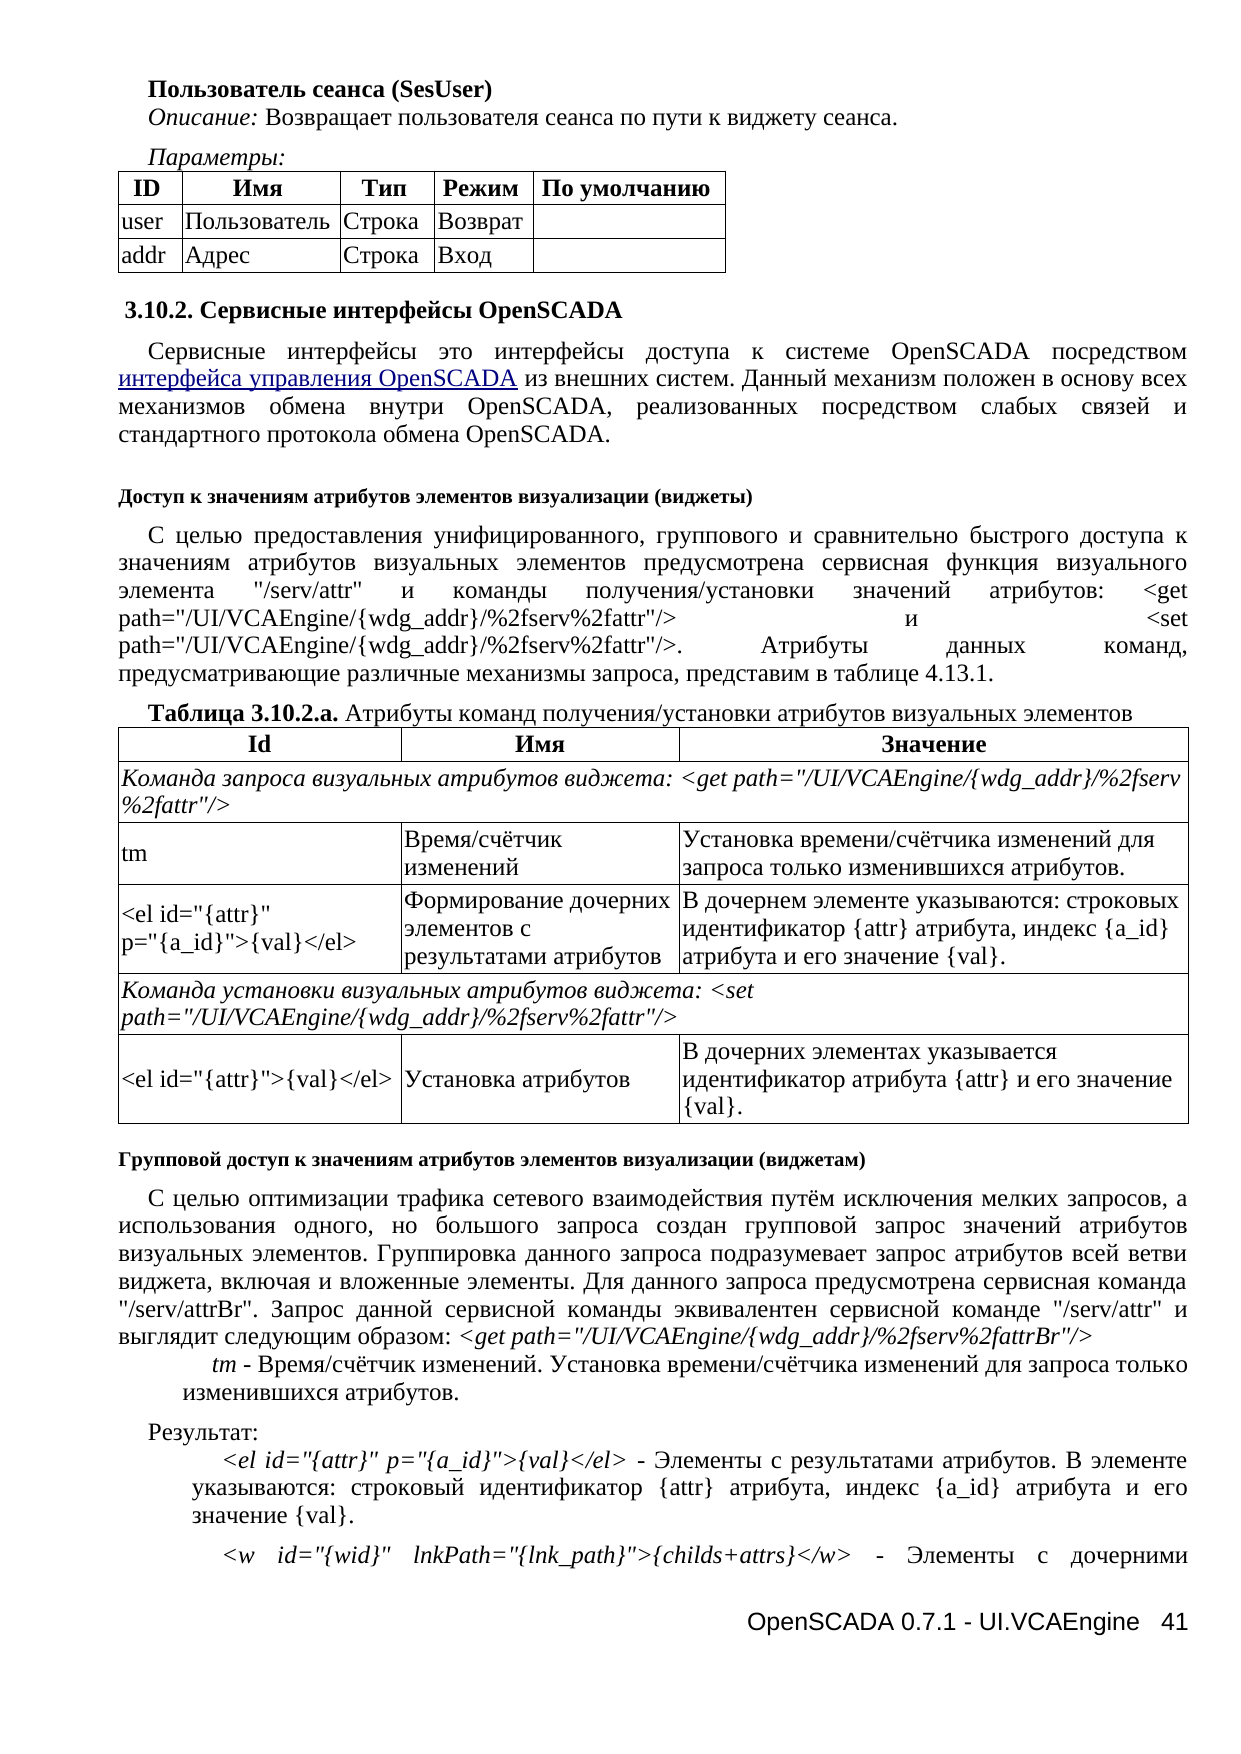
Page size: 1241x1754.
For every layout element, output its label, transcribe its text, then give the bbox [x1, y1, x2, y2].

table_cell user [119, 205, 182, 238]
table_cell <el id="{attr}">{val}</el> [119, 1035, 401, 1123]
list С целью оптимизации трафика сетевого взаимодействия путём исключения мелких запросов, а использования одного, но большого запроса создан групповой запрос значений атрибутов визуальных элементов. Группировка данного запроса подразумевает запрос атрибутов всей ветви виджета, включая и вложенные элементы. Для данного запроса предусмотрена сервисная команда "/serv/attrBr". Запрос данной сервисной команды эквивалентен сервисной команде "/serv/attr" и выглядит следующим образом: <get path="/UI/VCAEngine/{wdg_addr}/%2fserv%2fattrBr"/> [118, 1184, 1188, 1350]
text tm - Время/счётчик изменений. Установка времени/счётчика изменений для запроса только изменившихся атрибутов. [182, 1350, 1188, 1406]
subtitle 3.10.2. Сервисные интерфейсы OpenSCADA [118, 297, 1188, 324]
table_cell tm [119, 823, 401, 884]
table_cell Адрес [183, 239, 340, 272]
table_cell <el id="{attr}" p="{a_id}">{val}</el> [119, 885, 401, 973]
list Таблица 3.10.2.a. Атрибуты команд получения/установки атрибутов визуальных элементов [118, 699, 1188, 727]
text Сервисные интерфейсы это интерфейсы доступа к системе OpenSCADA посредством интерфейса управления OpenSCADA из внешних систем. Данный механизм положен в основу всех механизмов обмена внутри OpenSCADA, реализованных посредством слабых связей и стандартного протокола обмена OpenSCADA. [118, 337, 1188, 448]
table_header ID [119, 172, 182, 204]
table_cell В дочерних элементах указывается идентификатор атрибута {attr} и его значение {val}. [680, 1035, 1188, 1123]
subtitle Групповой доступ к значениям атрибутов элементов визуализации (виджетам) [118, 1148, 1188, 1171]
list Параметры: [118, 143, 1188, 171]
table_cell [534, 239, 725, 272]
table_header Id [119, 728, 401, 761]
table_header Имя [402, 728, 679, 761]
table_cell Возврат [435, 205, 533, 238]
table_cell Команда установки визуальных атрибутов виджета: <set path="/UI/VCAEngine/{wdg_addr}/%2fserv%2fattr"/> [119, 974, 1188, 1034]
text <w id="{wid}" lnkPath="{lnk_path}">{childs+attrs}</w> - Элементы с дочерними [192, 1541, 1188, 1569]
table_cell В дочернем элементе указываются: строковых идентификатор {attr} атрибута, индекс {a_id} атрибута и его значение {val}. [680, 885, 1188, 973]
table_cell Время/счётчик изменений [402, 823, 679, 884]
table_header Имя [183, 172, 340, 204]
table_cell addr [119, 239, 182, 272]
table_cell Установка времени/счётчика изменений для запроса только изменившихся атрибутов. [680, 823, 1188, 884]
table_cell Установка атрибутов [402, 1035, 679, 1123]
table_cell Формирование дочерних элементов с результатами атрибутов [402, 885, 679, 973]
subtitle Доступ к значениям атрибутов элементов визуализации (виджеты) [118, 485, 1188, 508]
table_cell Вход [435, 239, 533, 272]
list Результат: [118, 1418, 1188, 1446]
text Описание: Возвращает пользователя сеанса по пути к виджету сеанса. [118, 103, 1188, 130]
table_header Значение [680, 728, 1188, 761]
table_cell Строка [341, 205, 434, 238]
table_header Режим [435, 172, 533, 204]
table_header По умолчанию [534, 172, 725, 204]
text <el id="{attr}" p="{a_id}">{val}</el> - Элементы с результатами атрибутов. В элементе указываются: строковый идентификатор {attr} атрибута, индекс {a_id} атрибута и его значение {val}. [192, 1446, 1188, 1529]
table_cell Строка [341, 239, 434, 272]
text С целью предоставления унифицированного, группового и сравнительно быстрого доступа к значениям атрибутов визуальных элементов предусмотрена сервисная функция визуального элемента "/serv/attr" и команды получения/установки значений атрибутов: <get path="/UI/VCAEngine/{wdg_addr}/%2fserv%2fattr"/> и <set path="/UI/VCAEngine/{wdg_addr}/%2fserv%2fattr"/>. Атрибуты данных команд, предусматривающие различные механизмы запроса, представим в таблице 4.13.1. [118, 521, 1188, 687]
list Пользователь сеанса (SesUser) [118, 75, 1188, 103]
table_cell Пользователь [183, 205, 340, 238]
table_cell [534, 205, 725, 238]
table_header Тип [341, 172, 434, 204]
table_cell Команда запроса визуальных атрибутов виджета: <get path="/UI/VCAEngine/{wdg_addr}/%2fserv%2fattr"/> [119, 762, 1188, 822]
